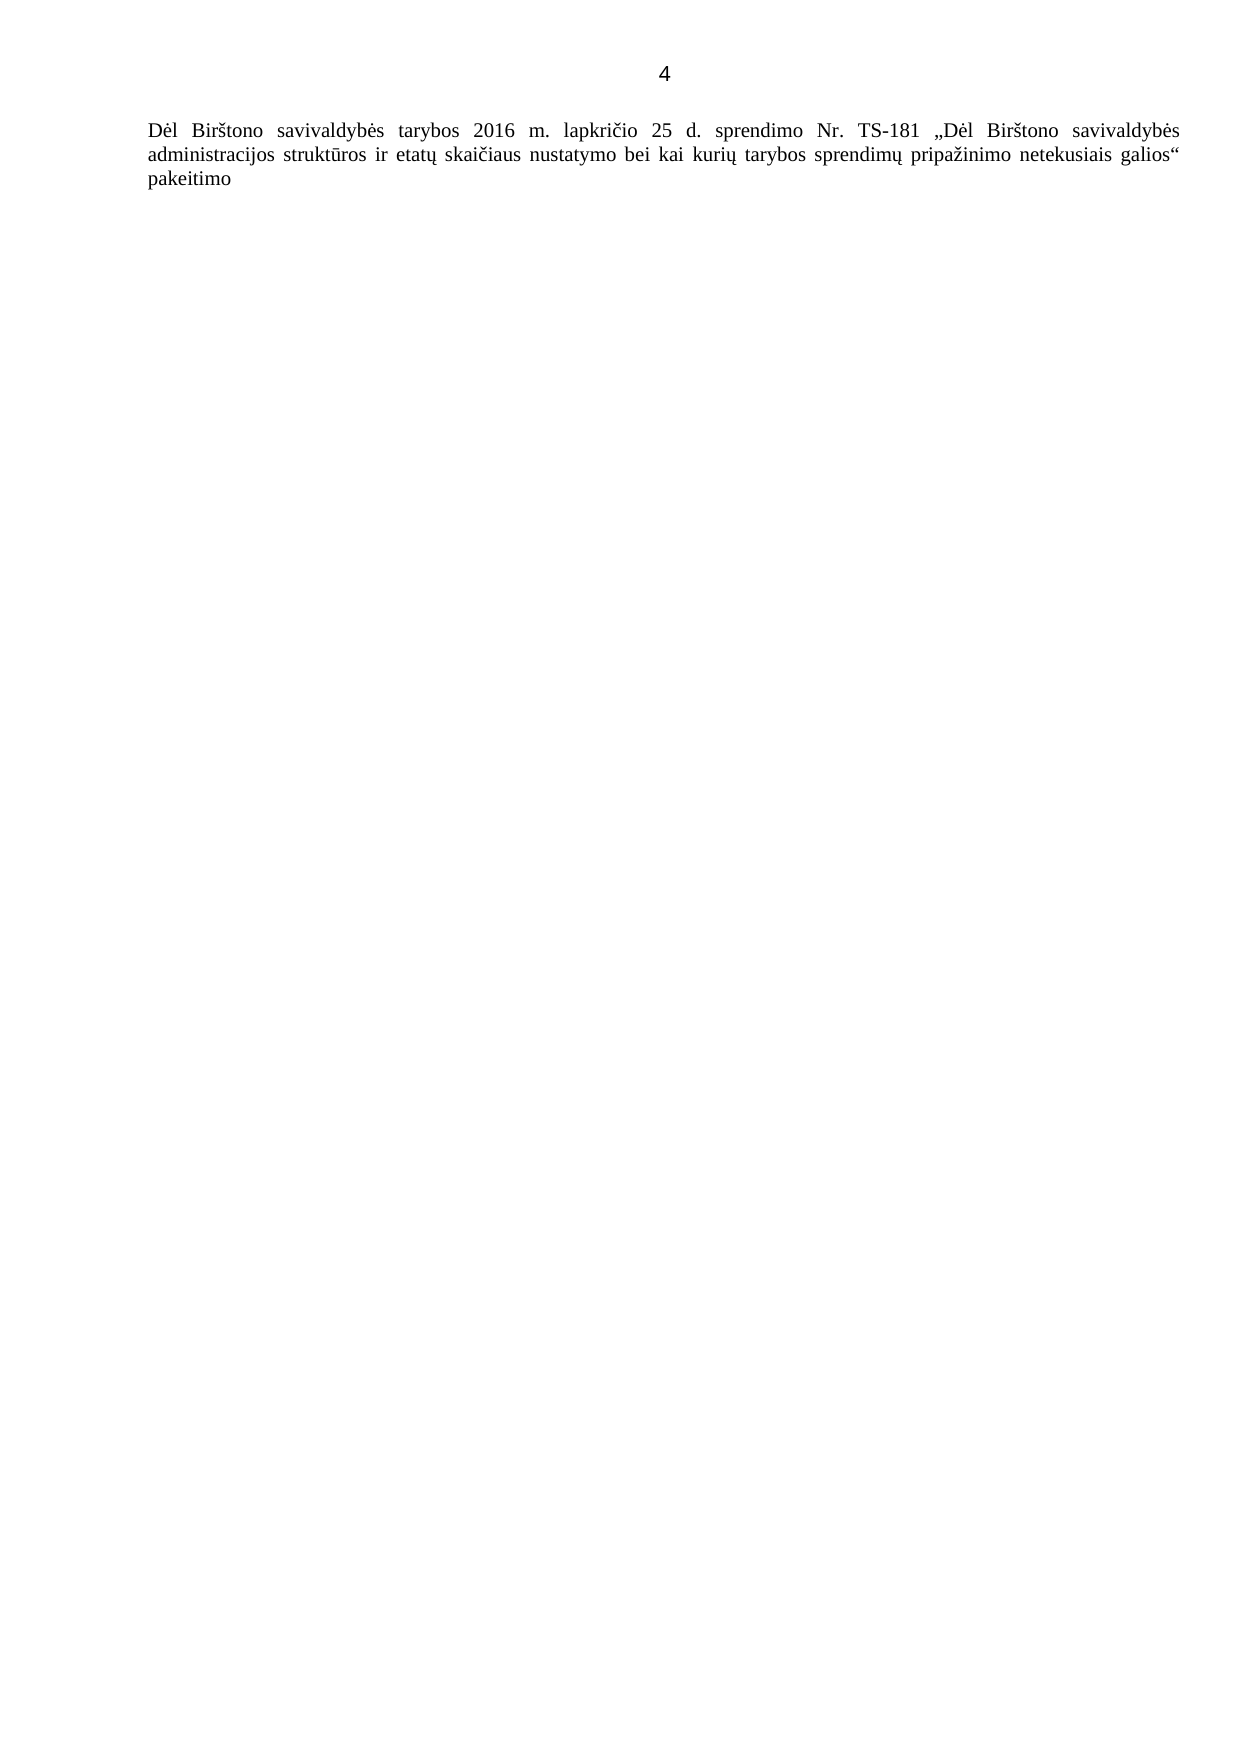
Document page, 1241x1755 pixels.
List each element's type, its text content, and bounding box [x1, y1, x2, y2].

text Dėl Birštono savivaldybės tarybos 2016 m. lapkričio 25 d. sprendimo Nr. TS-181 „Dėl Birštono savivaldybės administracijos struktūros ir etatų skaičiaus nustatymo bei kai kurių tarybos sprendimų pripažinimo netekusiais galios“ pakeitimo [148, 118, 1181, 190]
